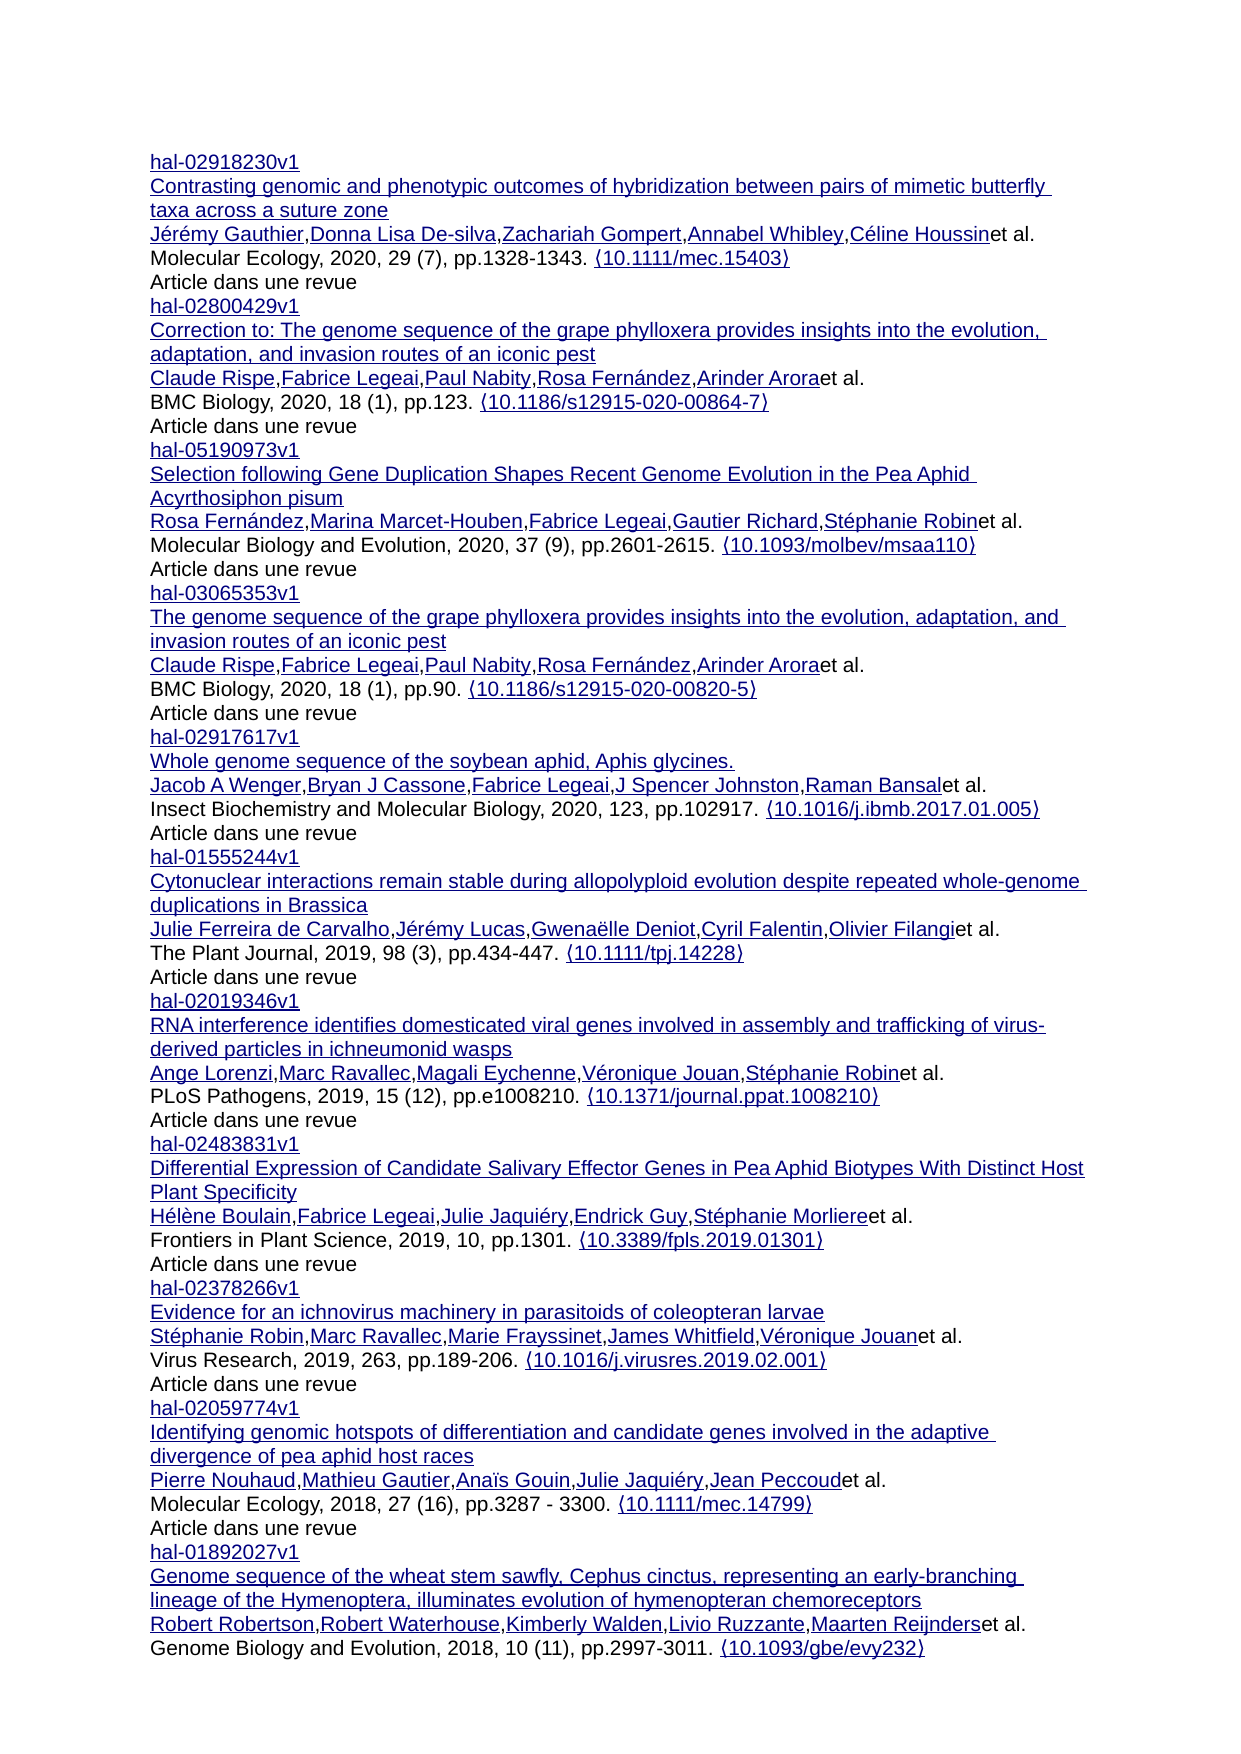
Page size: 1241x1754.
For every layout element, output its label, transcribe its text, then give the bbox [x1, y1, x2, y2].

table_cell Correction to: The genome sequence of the grape phylloxera provides insights into the evolution, adaptation, and invasion routes of an iconic pest Claude Rispe,Fabrice Legeai,Paul Nabity,Rosa Fernández,Arinder Aroraet al. BMC Biology, 2020, 18 (1), pp.123. ⟨10.1186/s12915-020-00864-7⟩ Article dans une revue hal-05190973v1 [150, 318, 1090, 461]
table_cell Selection following Gene Duplication Shapes Recent Genome Evolution in the Pea Aphid Acyrthosiphon pisum Rosa Fernández,Marina Marcet-Houben,Fabrice Legeai,Gautier Richard,Stéphanie Robinet al. Molecular Biology and Evolution, 2020, 37 (9), pp.2601-2615. ⟨10.1093/molbev/msaa110⟩ Article dans une revue hal-03065353v1 [150, 461, 1090, 605]
table_cell Identifying genomic hotspots of differentiation and candidate genes involved in the adaptive divergence of pea aphid host races Pierre Nouhaud,Mathieu Gautier,Anaïs Gouin,Julie Jaquiéry,Jean Peccoudet al. Molecular Ecology, 2018, 27 (16), pp.3287 - 3300. ⟨10.1111/mec.14799⟩ Article dans une revue hal-01892027v1 [150, 1420, 1090, 1563]
table_cell Cytonuclear interactions remain stable during allopolyploid evolution despite repeated whole-genome duplications in Brassica Julie Ferreira de Carvalho,Jérémy Lucas,Gwenaëlle Deniot,Cyril Falentin,Olivier Filangiet al. The Plant Journal, 2019, 98 (3), pp.434-447. ⟨10.1111/tpj.14228⟩ Article dans une revue hal-02019346v1 [150, 869, 1090, 1012]
table_cell RNA interference identifies domesticated viral genes involved in assembly and trafficking of virus-derived particles in ichneumonid wasps Ange Lorenzi,Marc Ravallec,Magali Eychenne,Véronique Jouan,Stéphanie Robinet al. PLoS Pathogens, 2019, 15 (12), pp.e1008210. ⟨10.1371/journal.ppat.1008210⟩ Article dans une revue hal-02483831v1 [150, 1013, 1090, 1156]
table_cell Contrasting genomic and phenotypic outcomes of hybridization between pairs of mimetic butterfly taxa across a suture zone Jérémy Gauthier,Donna Lisa De‐silva,Zachariah Gompert,Annabel Whibley,Céline Houssinet al. Molecular Ecology, 2020, 29 (7), pp.1328-1343. ⟨10.1111/mec.15403⟩ Article dans une revue hal-02800429v1 [150, 174, 1090, 318]
table_cell hal-02918230v1 [150, 150, 1090, 174]
table_cell The genome sequence of the grape phylloxera provides insights into the evolution, adaptation, and invasion routes of an iconic pest Claude Rispe,Fabrice Legeai,Paul Nabity,Rosa Fernández,Arinder Aroraet al. BMC Biology, 2020, 18 (1), pp.90. ⟨10.1186/s12915-020-00820-5⟩ Article dans une revue hal-02917617v1 [150, 605, 1090, 749]
table_cell Differential Expression of Candidate Salivary Effector Genes in Pea Aphid Biotypes With Distinct Host Plant Specificity Hélène Boulain,Fabrice Legeai,Julie Jaquiéry,Endrick Guy,Stéphanie Morliereet al. Frontiers in Plant Science, 2019, 10, pp.1301. ⟨10.3389/fpls.2019.01301⟩ Article dans une revue hal-02378266v1 [150, 1156, 1090, 1300]
table_cell Genome sequence of the wheat stem sawfly, Cephus cinctus, representing an early-branching lineage of the Hymenoptera, illuminates evolution of hymenopteran chemoreceptors Robert Robertson,Robert Waterhouse,Kimberly Walden,Livio Ruzzante,Maarten Reijnderset al. Genome Biology and Evolution, 2018, 10 (11), pp.2997-3011. ⟨10.1093/gbe/evy232⟩ [150, 1564, 1090, 1659]
table_cell Whole genome sequence of the soybean aphid, Aphis glycines. Jacob A Wenger,Bryan J Cassone,Fabrice Legeai,J Spencer Johnston,Raman Bansalet al. Insect Biochemistry and Molecular Biology, 2020, 123, pp.102917. ⟨10.1016/j.ibmb.2017.01.005⟩ Article dans une revue hal-01555244v1 [150, 749, 1090, 869]
table_cell Evidence for an ichnovirus machinery in parasitoids of coleopteran larvae Stéphanie Robin,Marc Ravallec,Marie Frayssinet,James Whitfield,Véronique Jouanet al. Virus Research, 2019, 263, pp.189-206. ⟨10.1016/j.virusres.2019.02.001⟩ Article dans une revue hal-02059774v1 [150, 1300, 1090, 1420]
